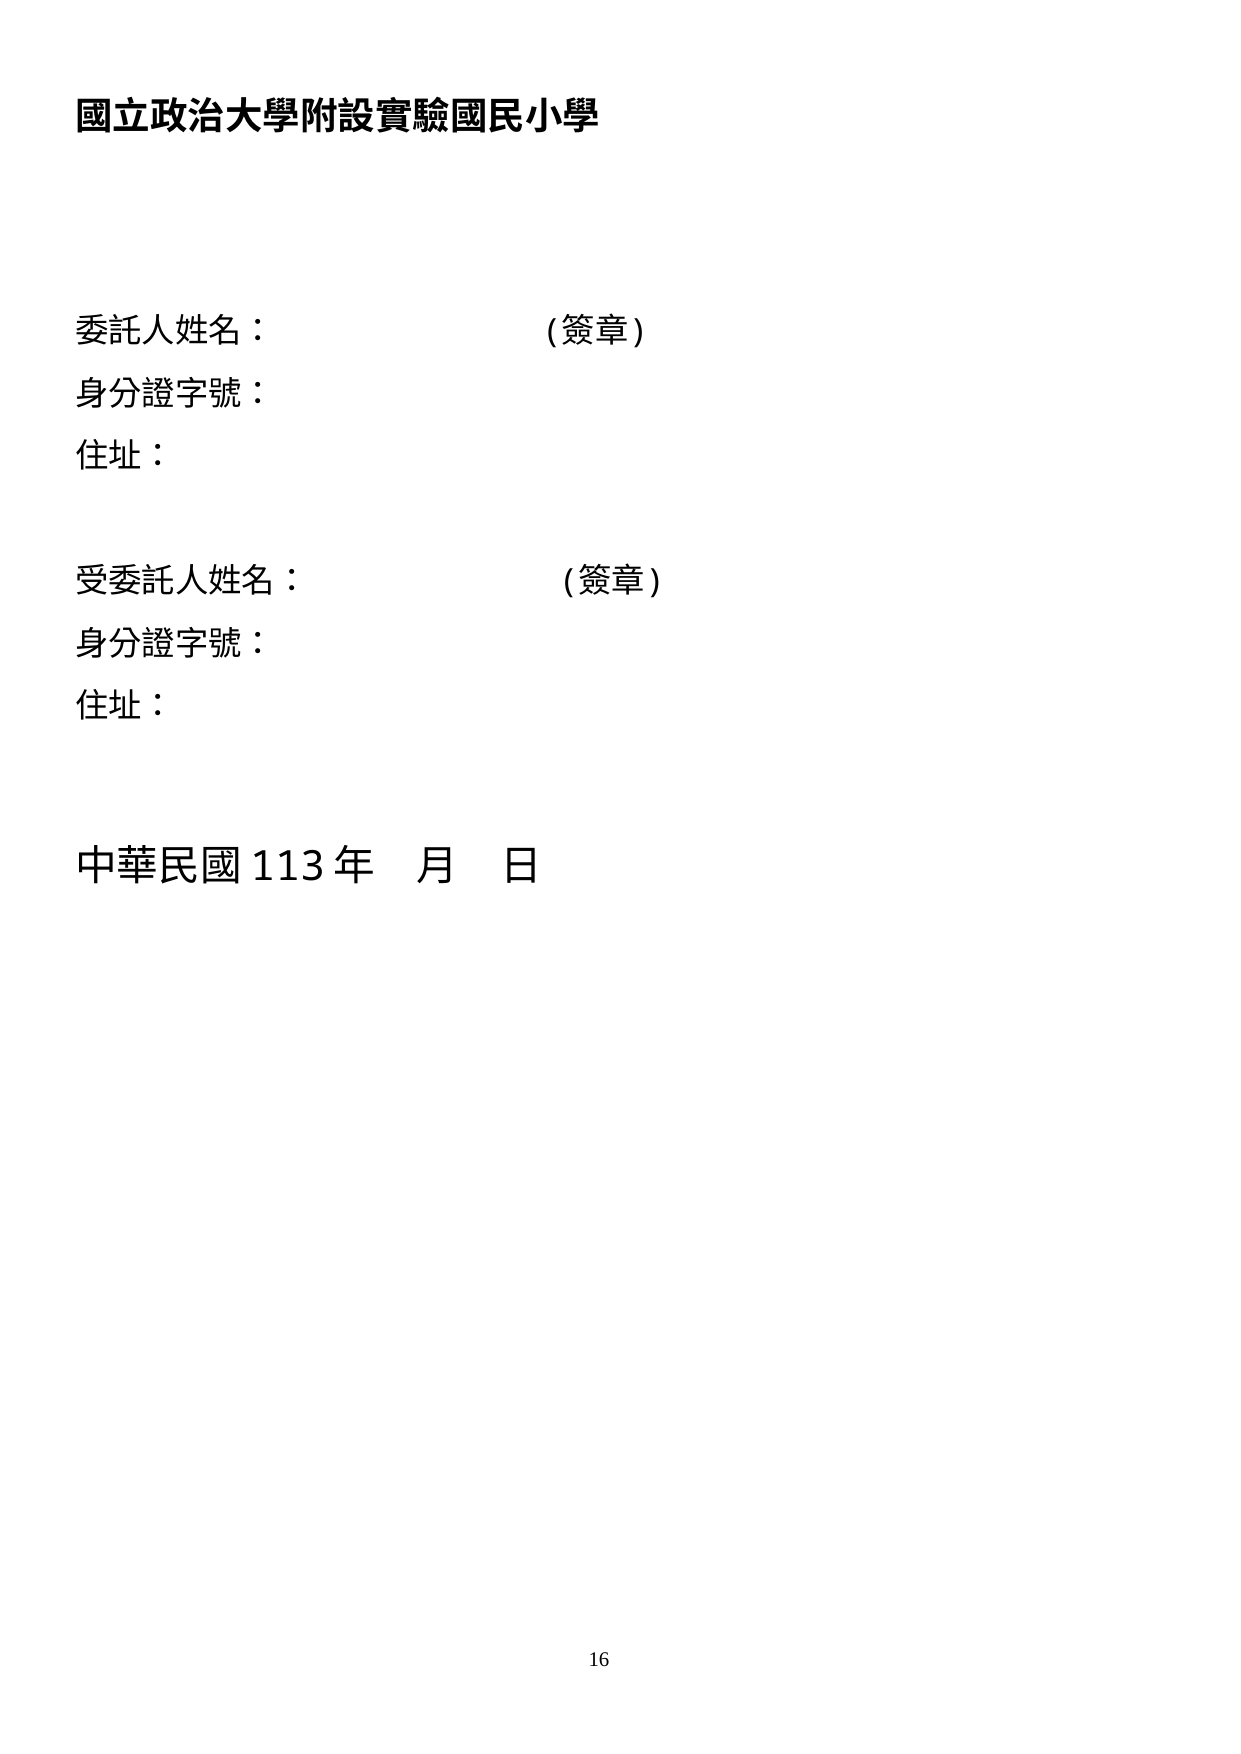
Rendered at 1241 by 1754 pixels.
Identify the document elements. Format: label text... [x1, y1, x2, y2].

text 住址： [75, 411, 1122, 474]
text 住址： [75, 661, 1122, 724]
text 委託人姓名： (簽章) [75, 286, 1122, 349]
text 國立政治大學附設實驗國民小學 [75, 72, 1122, 134]
text 受委託人姓名： (簽章) [75, 536, 1122, 599]
text 身分證字號： [75, 349, 1122, 411]
text 身分證字號： [75, 599, 1122, 661]
text 中華民國113年 月 日 [75, 820, 1122, 883]
